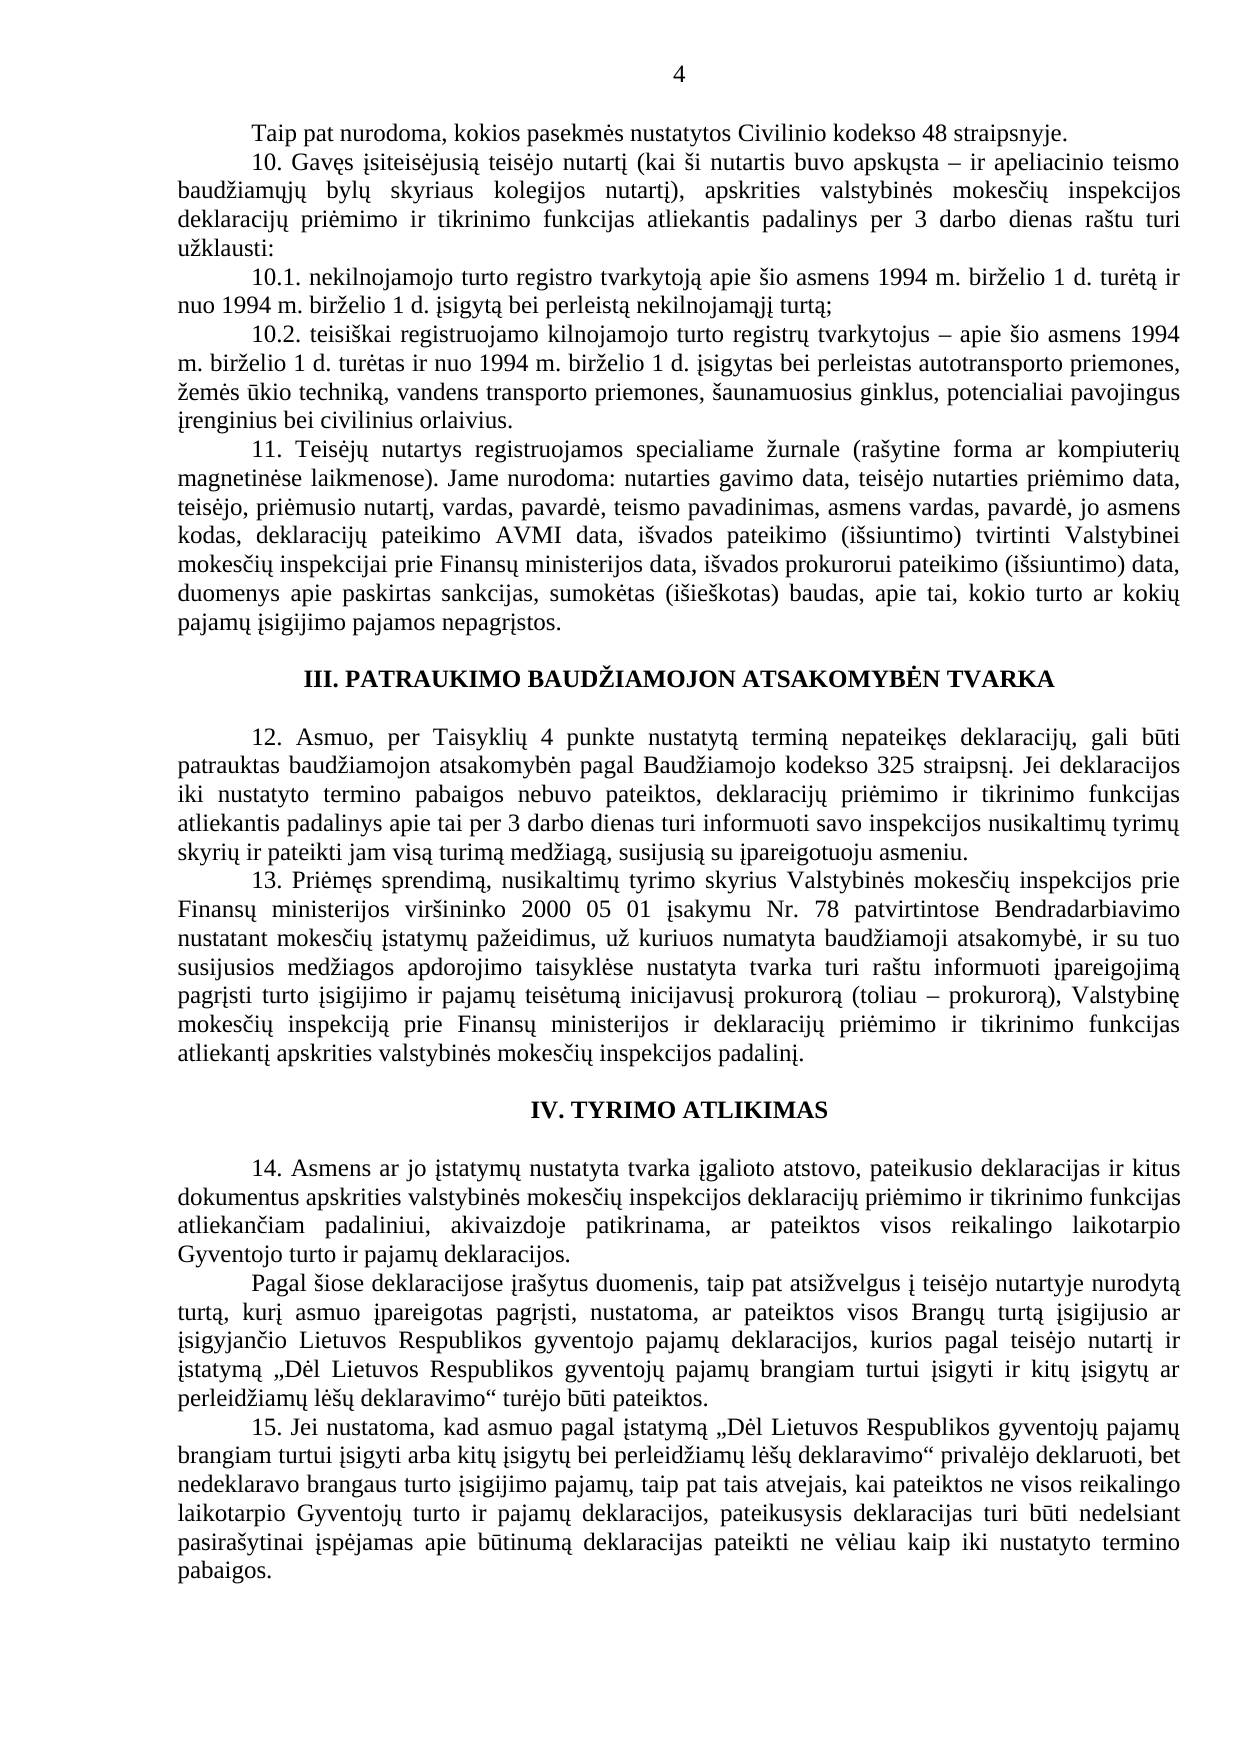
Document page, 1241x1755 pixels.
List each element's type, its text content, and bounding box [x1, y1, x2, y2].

text 15. Jei nustatoma, kad asmuo pagal įstatymą „Dėl Lietuvos Respublikos gyventojų pajamų brangiam turtui įsigyti arba kitų įsigytų bei perleidžiamų lėšų deklaravimo“ privalėjo deklaruoti, bet nedeklaravo brangaus turto įsigijimo pajamų, taip pat tais atvejais, kai pateiktos ne visos reikalingo laikotarpio Gyventojų turto ir pajamų deklaracijos, pateikusysis deklaracijas turi būti nedelsiant pasirašytinai įspėjamas apie būtinumą deklaracijas pateikti ne vėliau kaip iki nustatyto termino pabaigos. [177, 1412, 1181, 1584]
text 14. Asmens ar jo įstatymų nustatyta tvarka įgalioto atstovo, pateikusio deklaracijas ir kitus dokumentus apskrities valstybinės mokesčių inspekcijos deklaracijų priėmimo ir tikrinimo funkcijas atliekančiam padaliniui, akivaizdoje patikrinama, ar pateiktos visos reikalingo laikotarpio Gyventojo turto ir pajamų deklaracijos. [177, 1153, 1181, 1268]
text Taip pat nurodoma, kokios pasekmės nustatytos Civilinio kodekso 48 straipsnyje. [177, 118, 1181, 147]
text 10.1. nekilnojamojo turto registro tvarkytoją apie šio asmens 1994 m. birželio 1 d. turėtą ir nuo 1994 m. birželio 1 d. įsigytą bei perleistą nekilnojamąjį turtą; [177, 262, 1181, 319]
text III. PATRAUKIMO BAUDŽIAMOJON ATSAKOMYBĖN TVARKA [177, 664, 1181, 693]
text Pagal šiose deklaracijose įrašytus duomenis, taip pat atsižvelgus į teisėjo nutartyje nurodytą turtą, kurį asmuo įpareigotas pagrįsti, nustatoma, ar pateiktos visos Brangų turtą įsigijusio ar įsigyjančio Lietuvos Respublikos gyventojo pajamų deklaracijos, kurios pagal teisėjo nutartį ir įstatymą „Dėl Lietuvos Respublikos gyventojų pajamų brangiam turtui įsigyti ir kitų įsigytų ar perleidžiamų lėšų deklaravimo“ turėjo būti pateiktos. [177, 1268, 1181, 1412]
text 10.2. teisiškai registruojamo kilnojamojo turto registrų tvarkytojus – apie šio asmens 1994 m. birželio 1 d. turėtas ir nuo 1994 m. birželio 1 d. įsigytas bei perleistas autotransporto priemones, žemės ūkio techniką, vandens transporto priemones, šaunamuosius ginklus, potencialiai pavojingus įrenginius bei civilinius orlaivius. [177, 319, 1181, 434]
text 13. Priėmęs sprendimą, nusikaltimų tyrimo skyrius Valstybinės mokesčių inspekcijos prie Finansų ministerijos viršininko 2000 05 01 įsakymu Nr. 78 patvirtintose Bendradarbiavimo nustatant mokesčių įstatymų pažeidimus, už kuriuos numatyta baudžiamoji atsakomybė, ir su tuo susijusios medžiagos apdorojimo taisyklėse nustatyta tvarka turi raštu informuoti įpareigojimą pagrįsti turto įsigijimo ir pajamų teisėtumą inicijavusį prokurorą (toliau – prokurorą), Valstybinę mokesčių inspekciją prie Finansų ministerijos ir deklaracijų priėmimo ir tikrinimo funkcijas atliekantį apskrities valstybinės mokesčių inspekcijos padalinį. [177, 866, 1181, 1067]
text IV. TYRIMO ATLIKIMAS [177, 1096, 1181, 1124]
text 11. Teisėjų nutartys registruojamos specialiame žurnale (rašytine forma ar kompiuterių magnetinėse laikmenose). Jame nurodoma: nutarties gavimo data, teisėjo nutarties priėmimo data, teisėjo, priėmusio nutartį, vardas, pavardė, teismo pavadinimas, asmens vardas, pavardė, jo asmens kodas, deklaracijų pateikimo AVMI data, išvados pateikimo (išsiuntimo) tvirtinti Valstybinei mokesčių inspekcijai prie Finansų ministerijos data, išvados prokurorui pateikimo (išsiuntimo) data, duomenys apie paskirtas sankcijas, sumokėtas (išieškotas) baudas, apie tai, kokio turto ar kokių pajamų įsigijimo pajamos nepagrįstos. [177, 434, 1181, 636]
text 12. Asmuo, per Taisyklių 4 punkte nustatytą terminą nepateikęs deklaracijų, gali būti patrauktas baudžiamojon atsakomybėn pagal Baudžiamojo kodekso 325 straipsnį. Jei deklaracijos iki nustatyto termino pabaigos nebuvo pateiktos, deklaracijų priėmimo ir tikrinimo funkcijas atliekantis padalinys apie tai per 3 darbo dienas turi informuoti savo inspekcijos nusikaltimų tyrimų skyrių ir pateikti jam visą turimą medžiagą, susijusią su įpareigotuoju asmeniu. [177, 722, 1181, 866]
text 10. Gavęs įsiteisėjusią teisėjo nutartį (kai ši nutartis buvo apskųsta – ir apeliacinio teismo baudžiamųjų bylų skyriaus kolegijos nutartį), apskrities valstybinės mokesčių inspekcijos deklaracijų priėmimo ir tikrinimo funkcijas atliekantis padalinys per 3 darbo dienas raštu turi užklausti: [177, 147, 1181, 262]
